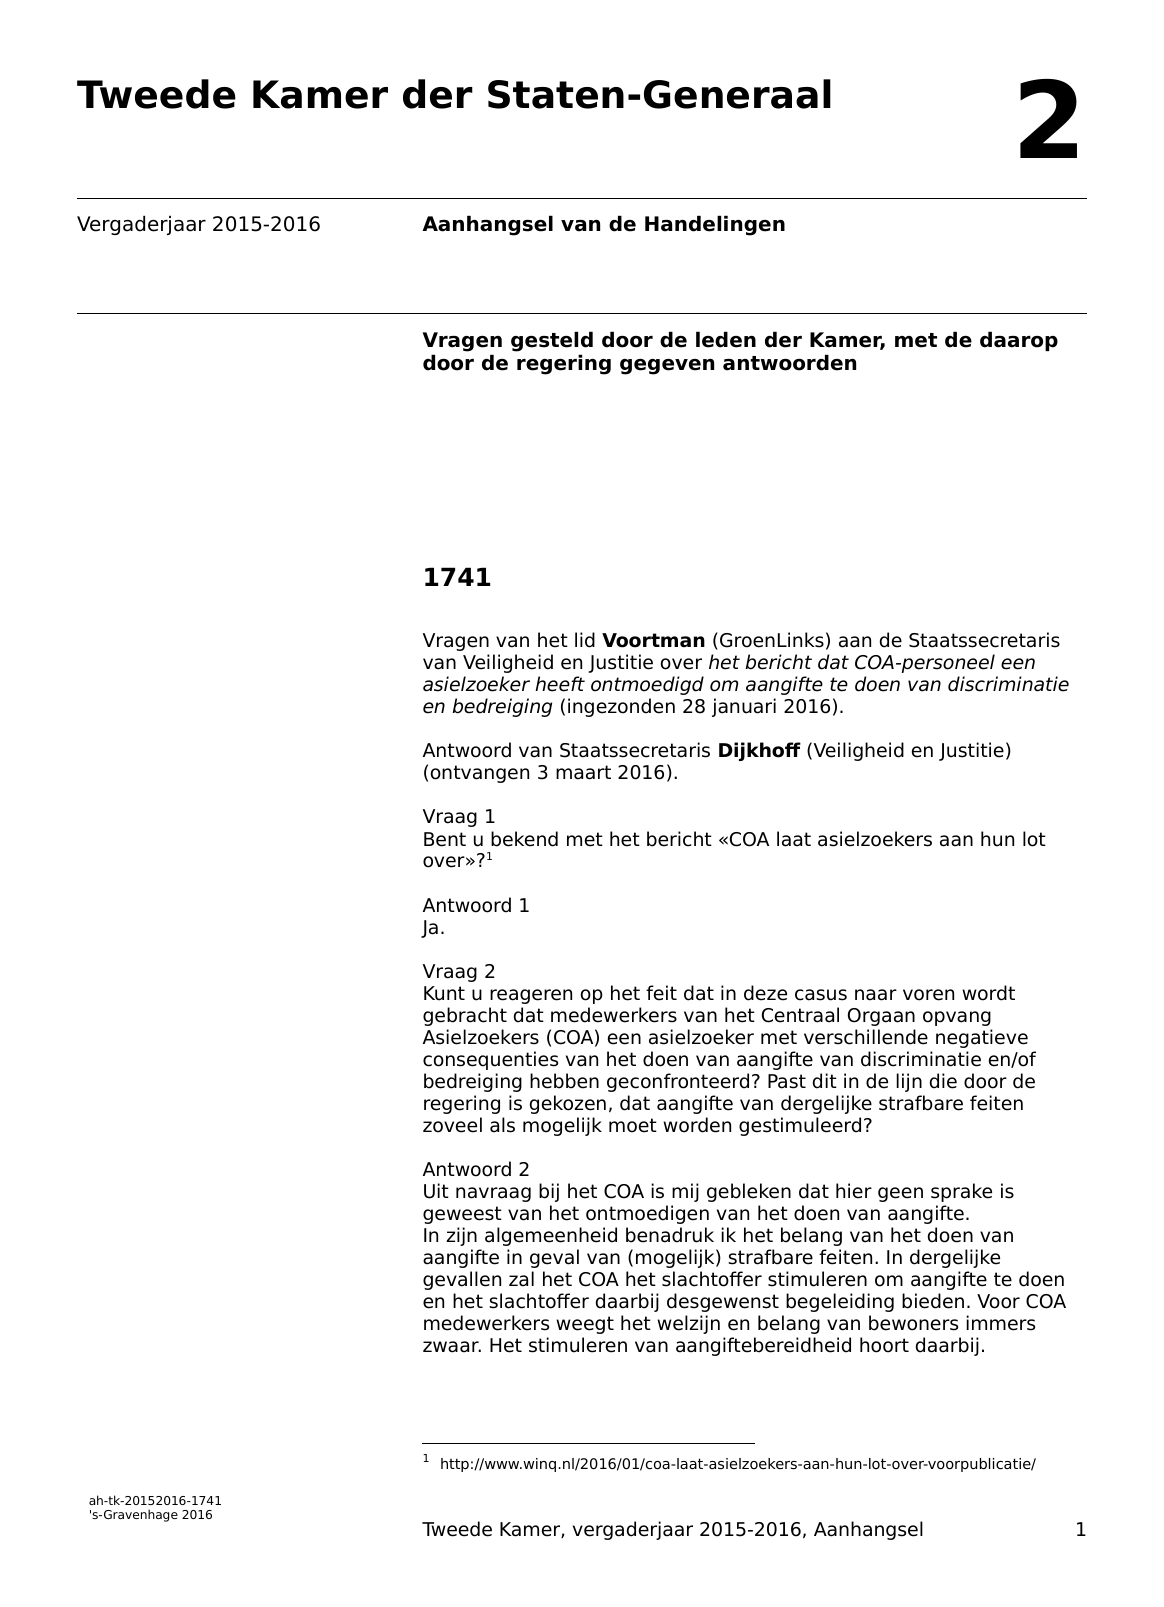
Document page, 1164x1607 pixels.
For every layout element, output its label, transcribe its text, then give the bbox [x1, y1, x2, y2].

text Antwoord 2 [422, 1159, 1087, 1181]
text Antwoord van Staatssecretaris Dijkhoff (Veiligheid en Justitie) (ontvangen 3 maart 2016). [422, 740, 1087, 784]
text http://www.winq.nl/2016/01/coa-laat-asielzoekers-aan-hun-lot-over-voorpublicatie/ [422, 1452, 1087, 1474]
text Kunt u reageren op het feit dat in deze casus naar voren wordt gebracht dat medewerkers van het Centraal Orgaan opvang Asielzoekers (COA) een asielzoeker met verschillende negatieve consequenties van het doen van aangifte van discriminatie en/of bedreiging hebben geconfronteerd? Past dit in de lijn die door de regering is gekozen, dat aangifte van dergelijke strafbare feiten zoveel als mogelijk moet worden gestimuleerd? [422, 983, 1087, 1137]
text Vraag 2 [422, 961, 1087, 983]
table_cell Vragen gesteld door de leden der Kamer, met de daarop door de regering gegeven antwoorden [422, 314, 1087, 375]
table_cell [77, 314, 422, 375]
text Ja. [422, 917, 1087, 938]
text Vragen van het lid Voortman (GroenLinks) aan de Staatssecretaris van Veiligheid en Justitie over het bericht dat COA-personeel een asielzoeker heeft ontmoedigd om aangifte te doen van discriminatie en bedreiging (ingezonden 28 januari 2016). [422, 630, 1087, 718]
text Uit navraag bij het COA is mij gebleken dat hier geen sprake is geweest van het ontmoedigen van het doen van aangifte. [422, 1181, 1087, 1225]
text 's-Gravenhage 2016 [88, 1508, 323, 1522]
table_header 2 [886, 59, 1087, 198]
text Bent u bekend met het bericht «COA laat asielzoekers aan hun lot over»? [422, 828, 1087, 872]
table_header Tweede Kamer der Staten-Generaal [77, 59, 886, 198]
table_cell Vergaderjaar 2015-2016 [77, 199, 422, 313]
text Vraag 1 [422, 806, 1087, 828]
text ah-tk-20152016-1741 [88, 1494, 323, 1508]
text Antwoord 1 [422, 894, 1087, 917]
text In zijn algemeenheid benadruk ik het belang van het doen van aangifte in geval van (mogelijk) strafbare feiten. In dergelijke gevallen zal het COA het slachtoffer stimuleren om aangifte te doen en het slachtoffer daarbij desgewenst begeleiding bieden. Voor COA medewerkers weegt het welzijn en belang van bewoners immers zwaar. Het stimuleren van aangiftebereidheid hoort daarbij. [422, 1225, 1087, 1357]
text 1741 [422, 563, 1087, 592]
table_cell Aanhangsel van de Handelingen [422, 199, 1087, 313]
